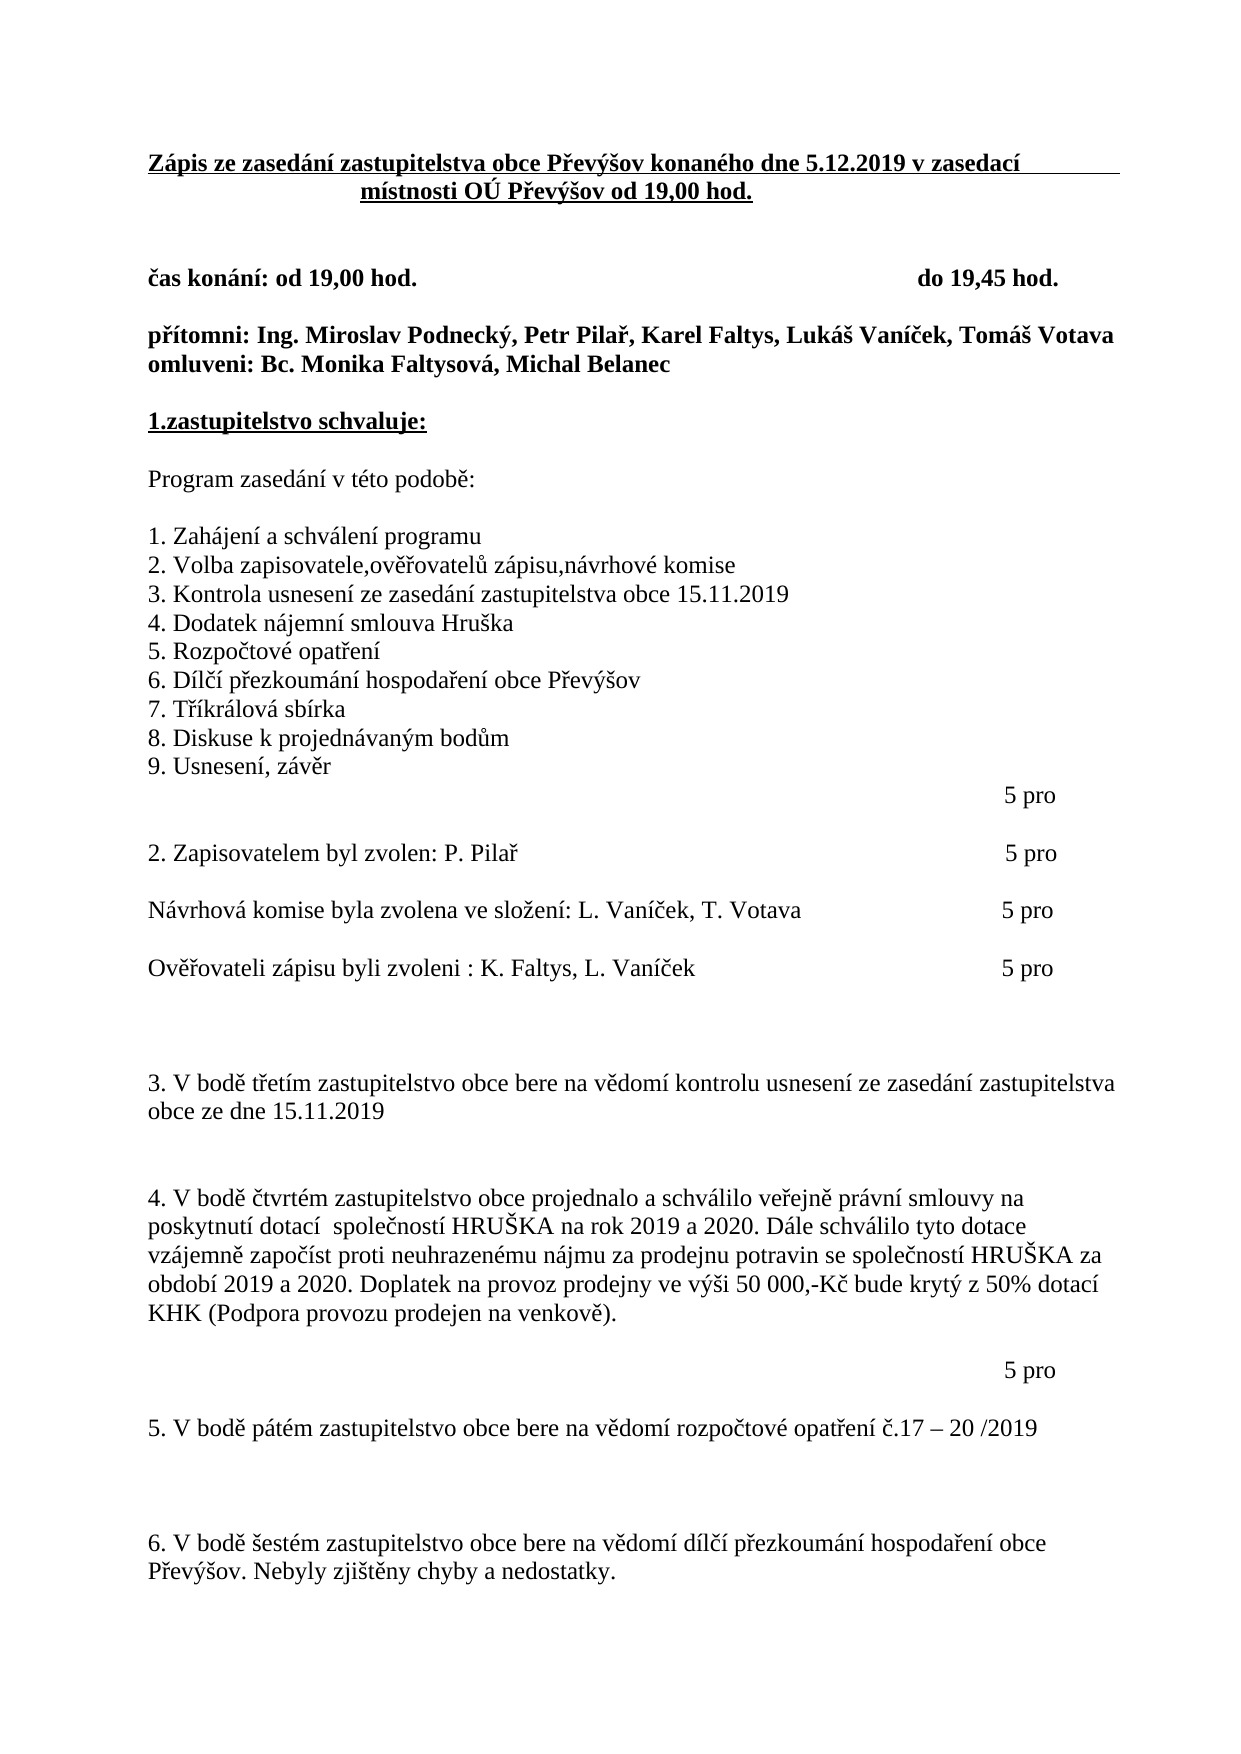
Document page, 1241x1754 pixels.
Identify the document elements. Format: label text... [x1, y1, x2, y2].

text 2. Zapisovatelem byl zvolen: P. Pilař 5 pro [148, 838, 1123, 866]
text čas konání: od 19,00 hod. do 19,45 hod. [148, 263, 1123, 291]
text omluveni: Bc. Monika Faltysová, Michal Belanec [148, 349, 1123, 378]
text 4. Dodatek nájemní smlouva Hruška [148, 608, 1123, 636]
text Ověřovateli zápisu byli zvoleni : K. Faltys, L. Vaníček 5 pro [148, 953, 1123, 981]
text 7. Tříkrálová sbírka [148, 694, 1123, 723]
text 1.zastupitelstvo schvaluje: [148, 406, 1123, 435]
text 6. V bodě šestém zastupitelstvo obce bere na vědomí dílčí přezkoumání hospodaření obce Převýšov. Nebyly zjištěny chyby a nedostatky. [148, 1528, 1093, 1585]
text přítomni: Ing. Miroslav Podnecký, Petr Pilař, Karel Faltys, Lukáš Vaníček, Tomáš Votava [148, 320, 1123, 349]
text Návrhová komise byla zvolena ve složení: L. Vaníček, T. Votava 5 pro [148, 895, 1123, 924]
text 5 pro [148, 1355, 1123, 1384]
text 3. Kontrola usnesení ze zasedání zastupitelstva obce 15.11.2019 [148, 579, 1123, 608]
text 5. V bodě pátém zastupitelstvo obce bere na vědomí rozpočtové opatření č.17 – 20 /2019 [148, 1413, 1093, 1441]
text Zápis ze zasedání zastupitelstva obce Převýšov konaného dne 5.12.2019 v zasedací [148, 148, 1123, 176]
text 2. Volba zapisovatele,ověřovatelů zápisu,návrhové komise [148, 550, 1123, 579]
text Program zasedání v této podobě: [148, 464, 1123, 493]
text místnosti OÚ Převýšov od 19,00 hod. [148, 176, 1123, 205]
text 6. Dílčí přezkoumání hospodaření obce Převýšov [148, 665, 1123, 694]
text 9. Usnesení, závěr [148, 751, 1123, 780]
text 3. V bodě třetím zastupitelstvo obce bere na vědomí kontrolu usnesení ze zasedání zastupitelstva obce ze dne 15.11.2019 [148, 1068, 1123, 1125]
text 8. Diskuse k projednávaným bodům [148, 723, 1123, 751]
text 5. Rozpočtové opatření [148, 636, 1123, 665]
text 5 pro [148, 780, 1123, 809]
text 4. V bodě čtvrtém zastupitelstvo obce projednalo a schválilo veřejně právní smlouvy na poskytnutí dotací společností HRUŠKA na rok 2019 a 2020. Dále schválilo tyto dotace vzájemně započíst proti neuhrazenému nájmu za prodejnu potravin se společností HRUŠKA za období 2019 a 2020. Doplatek na provoz prodejny ve výši 50 000,-Kč bude krytý z 50% dotací KHK (Podpora provozu prodejen na venkově). [148, 1183, 1123, 1326]
text 1. Zahájení a schválení programu [148, 521, 1123, 550]
